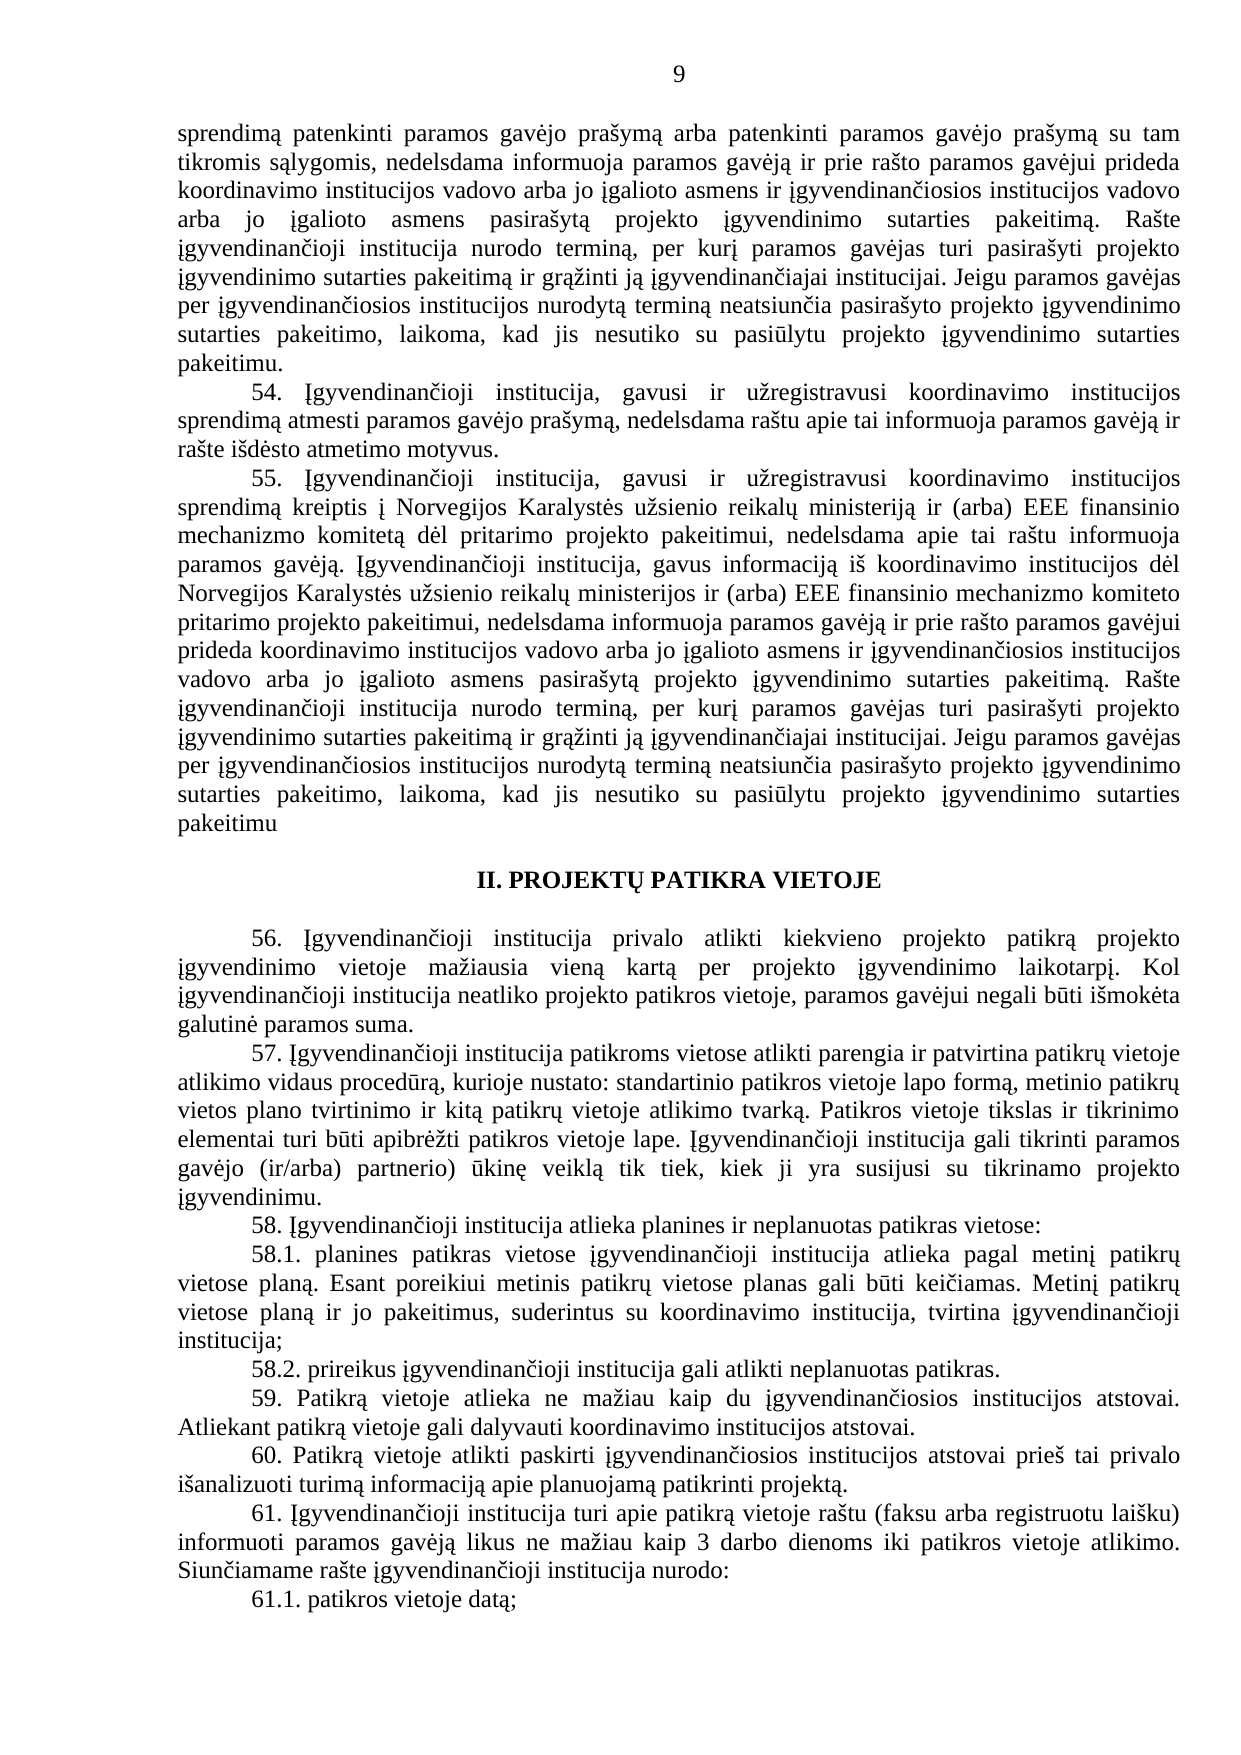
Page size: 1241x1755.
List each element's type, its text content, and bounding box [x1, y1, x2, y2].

text 56. Įgyvendinančioji institucija privalo atlikti kiekvieno projekto patikrą projekto įgyvendinimo vietoje mažiausia vieną kartą per projekto įgyvendinimo laikotarpį. Kol įgyvendinančioji institucija neatliko projekto patikros vietoje, paramos gavėjui negali būti išmokėta galutinė paramos suma. [177, 923, 1181, 1038]
text 61. Įgyvendinančioji institucija turi apie patikrą vietoje raštu (faksu arba registruotu laišku) informuoti paramos gavėją likus ne mažiau kaip 3 darbo dienoms iki patikros vietoje atlikimo. Siunčiamame rašte įgyvendinančioji institucija nurodo: [177, 1498, 1181, 1584]
text 57. Įgyvendinančioji institucija patikroms vietose atlikti parengia ir patvirtina patikrų vietoje atlikimo vidaus procedūrą, kurioje nustato: standartinio patikros vietoje lapo formą, metinio patikrų vietos plano tvirtinimo ir kitą patikrų vietoje atlikimo tvarką. Patikros vietoje tikslas ir tikrinimo elementai turi būti apibrėžti patikros vietoje lape. Įgyvendinančioji institucija gali tikrinti paramos gavėjo (ir/arba) partnerio) ūkinę veiklą tik tiek, kiek ji yra susijusi su tikrinamo projekto įgyvendinimu. [177, 1038, 1181, 1211]
text II. PROJEKTŲ PATIKRA VIETOJE [177, 866, 1181, 894]
text 59. Patikrą vietoje atlieka ne mažiau kaip du įgyvendinančiosios institucijos atstovai. Atliekant patikrą vietoje gali dalyvauti koordinavimo institucijos atstovai. [177, 1383, 1181, 1441]
text 55. Įgyvendinančioji institucija, gavusi ir užregistravusi koordinavimo institucijos sprendimą kreiptis į Norvegijos Karalystės užsienio reikalų ministeriją ir (arba) EEE finansinio mechanizmo komitetą dėl pritarimo projekto pakeitimui, nedelsdama apie tai raštu informuoja paramos gavėją. Įgyvendinančioji institucija, gavus informaciją iš koordinavimo institucijos dėl Norvegijos Karalystės užsienio reikalų ministerijos ir (arba) EEE finansinio mechanizmo komiteto pritarimo projekto pakeitimui, nedelsdama informuoja paramos gavėją ir prie rašto paramos gavėjui prideda koordinavimo institucijos vadovo arba jo įgalioto asmens ir įgyvendinančiosios institucijos vadovo arba jo įgalioto asmens pasirašytą projekto įgyvendinimo sutarties pakeitimą. Rašte įgyvendinančioji institucija nurodo terminą, per kurį paramos gavėjas turi pasirašyti projekto įgyvendinimo sutarties pakeitimą ir grąžinti ją įgyvendinančiajai institucijai. Jeigu paramos gavėjas per įgyvendinančiosios institucijos nurodytą terminą neatsiunčia pasirašyto projekto įgyvendinimo sutarties pakeitimo, laikoma, kad jis nesutiko su pasiūlytu projekto įgyvendinimo sutarties pakeitimu [177, 463, 1181, 837]
text sprendimą patenkinti paramos gavėjo prašymą arba patenkinti paramos gavėjo prašymą su tam tikromis sąlygomis, nedelsdama informuoja paramos gavėją ir prie rašto paramos gavėjui prideda koordinavimo institucijos vadovo arba jo įgalioto asmens ir įgyvendinančiosios institucijos vadovo arba jo įgalioto asmens pasirašytą projekto įgyvendinimo sutarties pakeitimą. Rašte įgyvendinančioji institucija nurodo terminą, per kurį paramos gavėjas turi pasirašyti projekto įgyvendinimo sutarties pakeitimą ir grąžinti ją įgyvendinančiajai institucijai. Jeigu paramos gavėjas per įgyvendinančiosios institucijos nurodytą terminą neatsiunčia pasirašyto projekto įgyvendinimo sutarties pakeitimo, laikoma, kad jis nesutiko su pasiūlytu projekto įgyvendinimo sutarties pakeitimu. [177, 118, 1181, 377]
text 58.1. planines patikras vietose įgyvendinančioji institucija atlieka pagal metinį patikrų vietose planą. Esant poreikiui metinis patikrų vietose planas gali būti keičiamas. Metinį patikrų vietose planą ir jo pakeitimus, suderintus su koordinavimo institucija, tvirtina įgyvendinančioji institucija; [177, 1239, 1181, 1354]
text 54. Įgyvendinančioji institucija, gavusi ir užregistravusi koordinavimo institucijos sprendimą atmesti paramos gavėjo prašymą, nedelsdama raštu apie tai informuoja paramos gavėją ir rašte išdėsto atmetimo motyvus. [177, 377, 1181, 463]
text 61.1. patikros vietoje datą; [177, 1584, 1181, 1613]
text 60. Patikrą vietoje atlikti paskirti įgyvendinančiosios institucijos atstovai prieš tai privalo išanalizuoti turimą informaciją apie planuojamą patikrinti projektą. [177, 1441, 1181, 1498]
text 58.2. prireikus įgyvendinančioji institucija gali atlikti neplanuotas patikras. [177, 1354, 1181, 1383]
text 58. Įgyvendinančioji institucija atlieka planines ir neplanuotas patikras vietose: [177, 1211, 1181, 1239]
